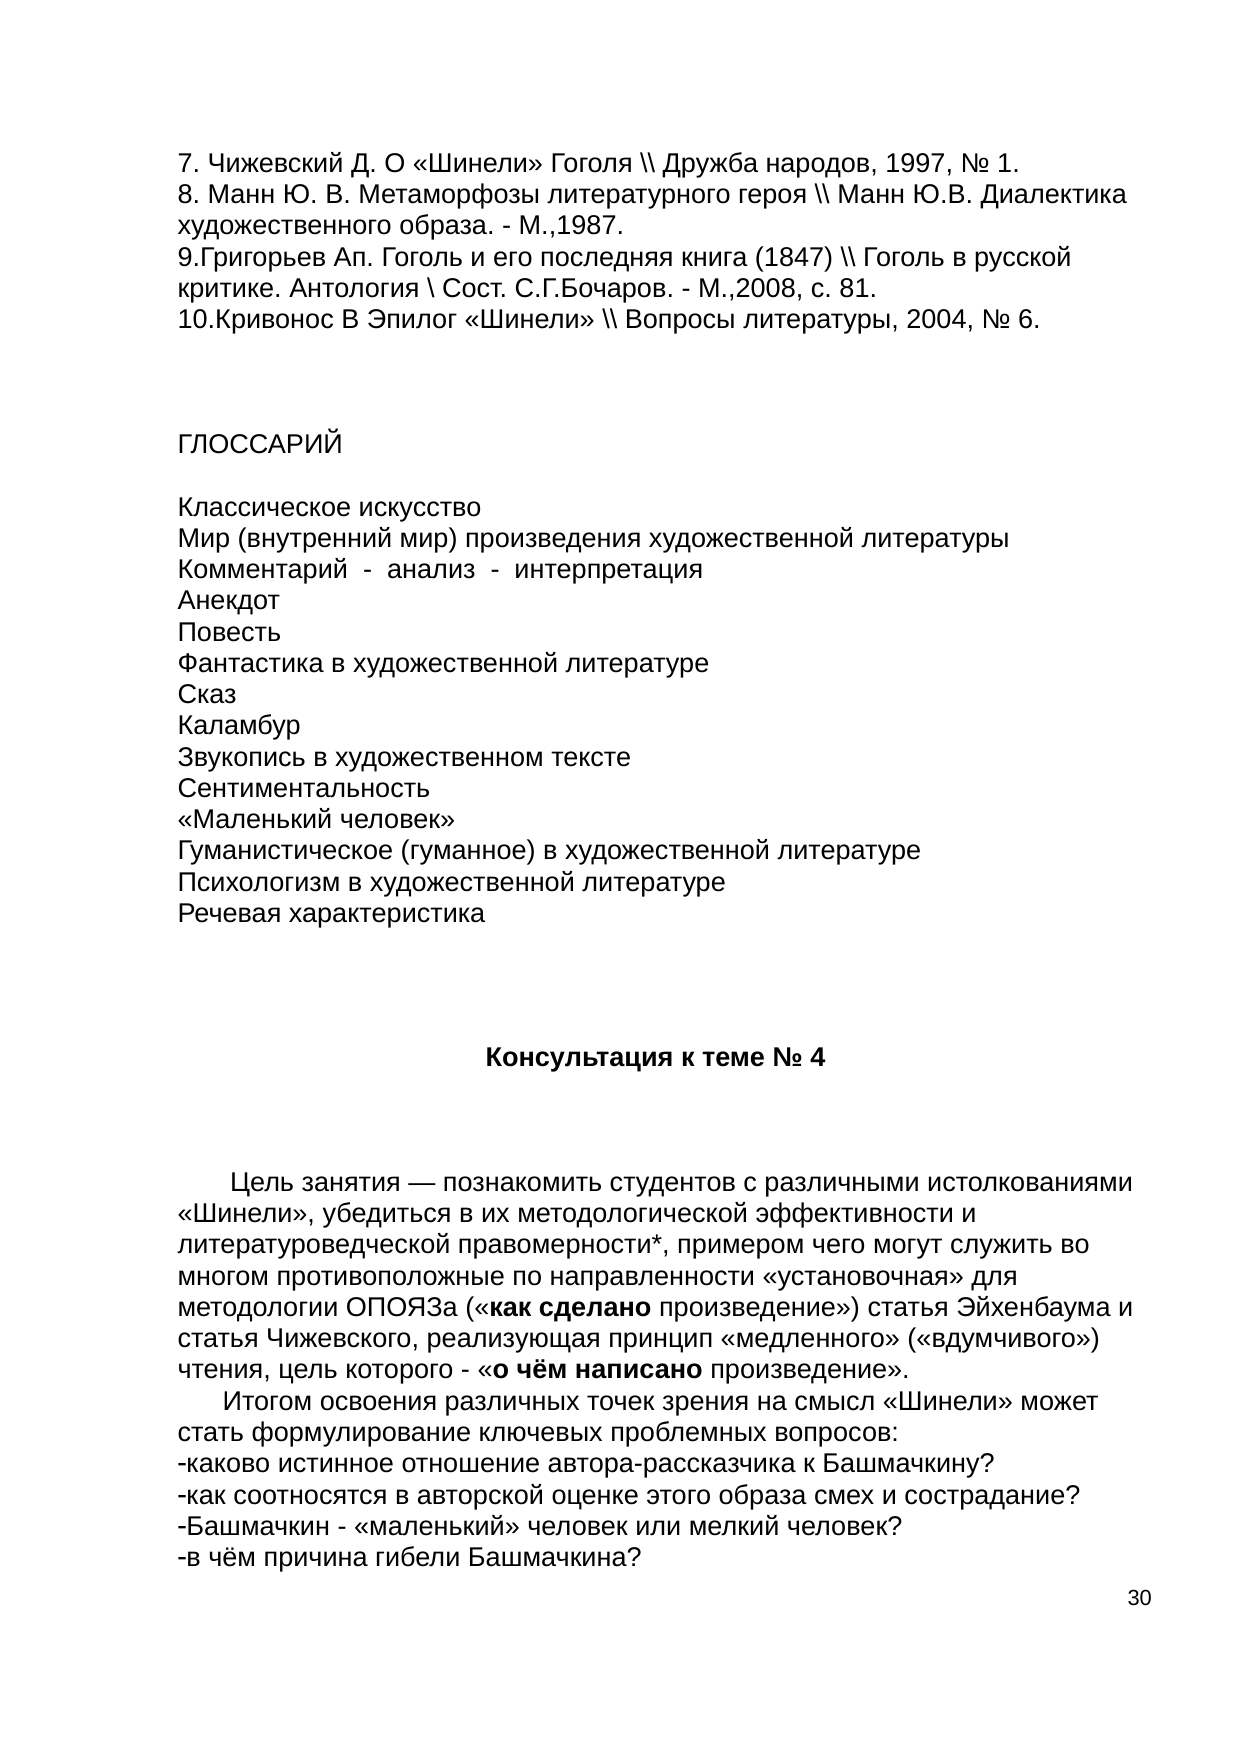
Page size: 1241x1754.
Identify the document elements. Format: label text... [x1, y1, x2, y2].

list как соотносятся в авторской оценке этого образа смех и сострадание? [177, 1479, 1151, 1510]
text Психологизм в художественной литературе [177, 866, 1151, 897]
list в чём причина гибели Башмачкина? [177, 1541, 1151, 1573]
text Консультация к теме № 4 [177, 1041, 1151, 1072]
text ГЛОССАРИЙ [177, 428, 1151, 459]
text 7. Чижевский Д. О «Шинели» Гоголя \\ Дружба народов, 1997, № 1. [177, 147, 1151, 178]
text Речевая характеристика [177, 897, 1151, 928]
list Григорьев Ап. Гоголь и его последняя книга (1847) \\ Гоголь в русской критике. Антология \ Сост. С.Г.Бочаров. - М.,2008, с. 81. [177, 241, 1151, 303]
text 8. Манн Ю. В. Метаморфозы литературного героя \\ Манн Ю.В. Диалектика художественного образа. - М.,1987. [177, 178, 1151, 241]
text Повесть [177, 616, 1151, 647]
text Звукопись в художественном тексте [177, 741, 1151, 772]
text Классическое искусство [177, 491, 1151, 522]
text Сказ [177, 678, 1151, 709]
text Фантастика в художественной литературе [177, 647, 1151, 678]
text Цель занятия — познакомить студентов с различными истолкованиями «Шинели», убедиться в их методологической эффективности и литературоведческой правомерности*, примером чего могут служить во многом противоположные по направленности «установочная» для методологии ОПОЯЗа («как сделано произведение») статья Эйхенбаума и статья Чижевского, реализующая принцип «медленного» («вдумчивого») чтения, цель которого - «о чём написано произведение». [177, 1166, 1151, 1385]
text Мир (внутренний мир) произведения художественной литературы [177, 522, 1151, 553]
list Кривонос В Эпилог «Шинели» \\ Вопросы литературы, 2004, № 6. [177, 303, 1151, 334]
text Сентиментальность [177, 772, 1151, 803]
text Комментарий - анализ - интерпретация [177, 553, 1151, 584]
list каково истинное отношение автора-рассказчика к Башмачкину? [177, 1447, 1151, 1479]
text «Маленький человек» [177, 803, 1151, 834]
text Гуманистическое (гуманное) в художественной литературе [177, 834, 1151, 866]
text Каламбур [177, 709, 1151, 741]
text Итогом освоения различных точек зрения на смысл «Шинели» может стать формулирование ключевых проблемных вопросов: [177, 1385, 1151, 1447]
list Башмачкин - «маленький» человек или мелкий человек? [177, 1510, 1151, 1541]
text Анекдот [177, 584, 1151, 616]
